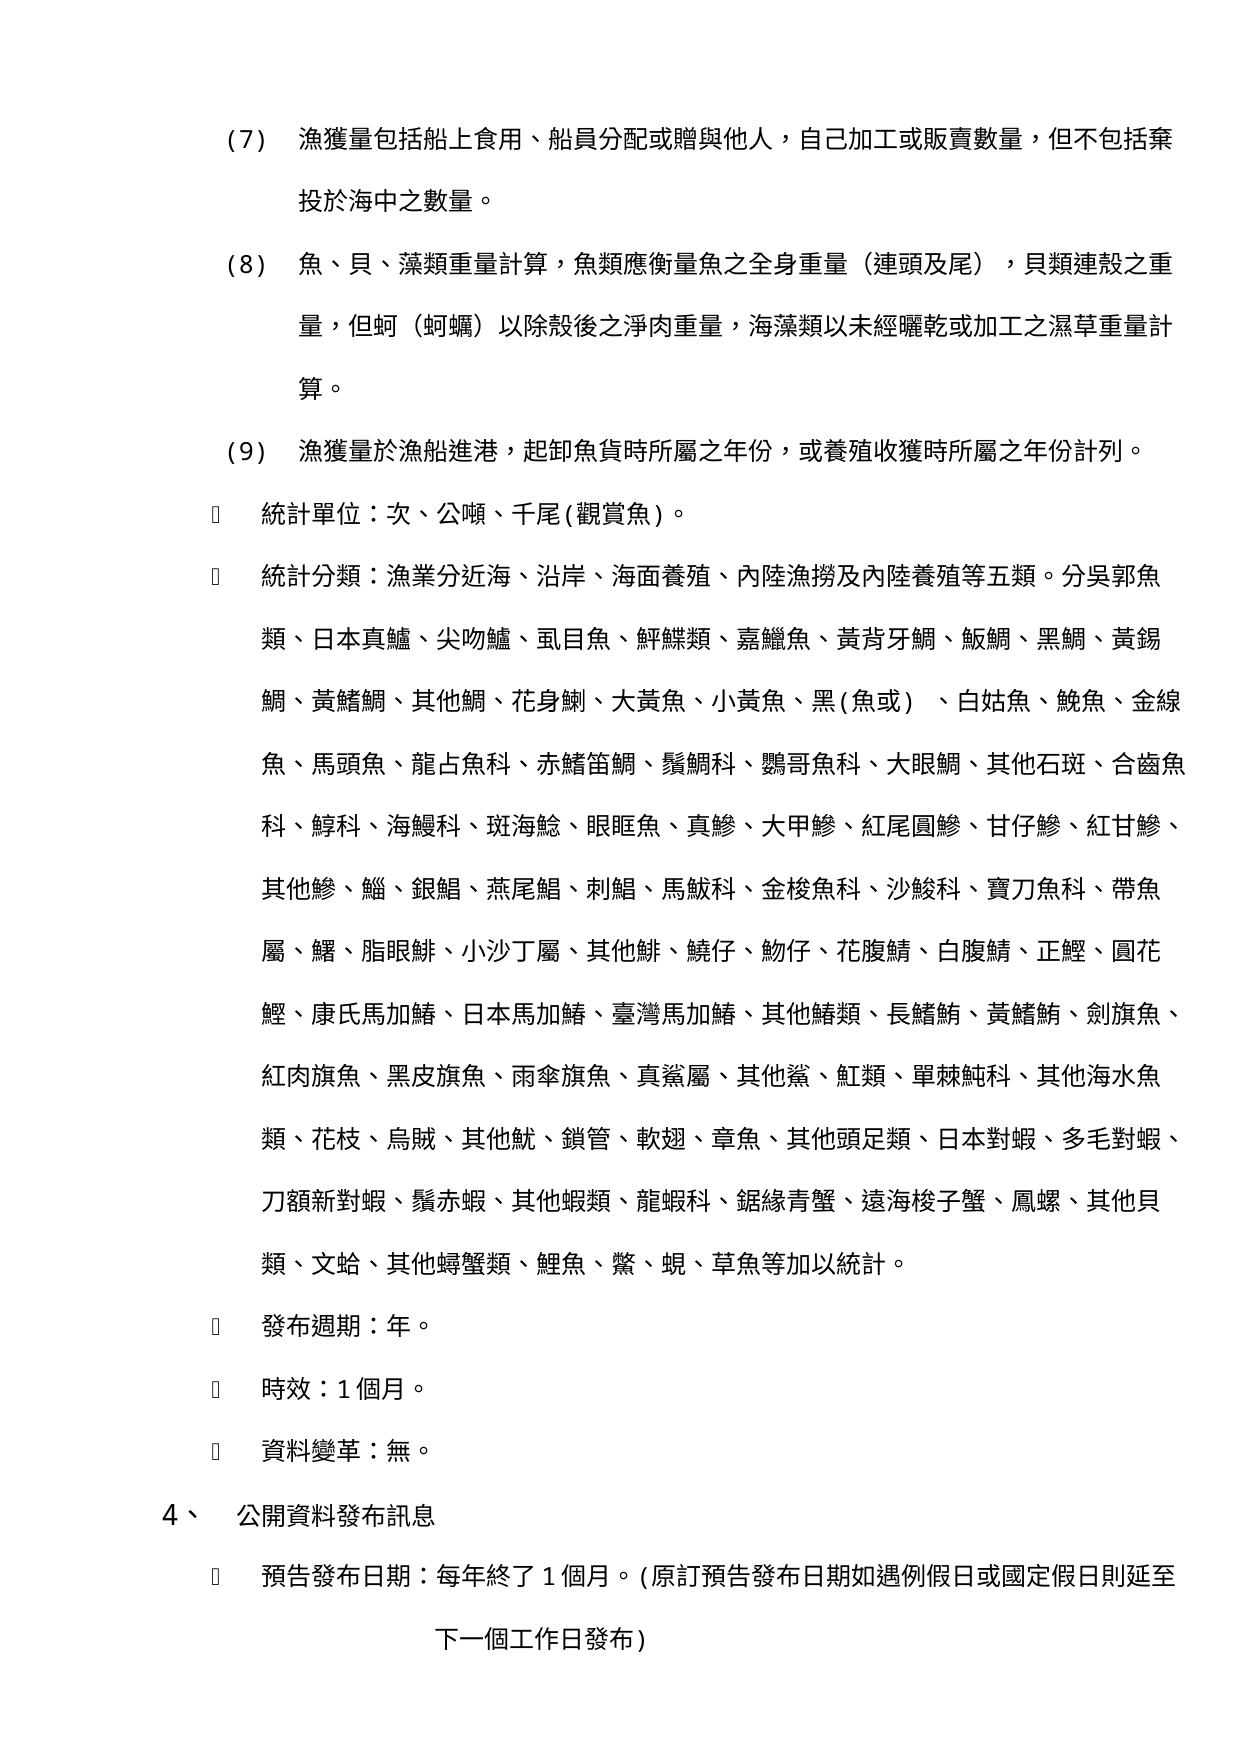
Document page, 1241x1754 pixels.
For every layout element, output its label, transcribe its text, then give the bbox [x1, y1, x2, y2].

table_header 統計資料背景說明 資料種類：漁業統計 資料項目：臺中市北區近海、沿岸漁業、海面養殖、內陸漁撈、內陸養殖漁業生產量 發布及編製機關單位 ＊發布機關、單位：臺中市北區區公所會計室 ＊編製單位： 臺中市北區區公所公用及建設課 ＊聯絡電話：04-22314031#214 ＊傳真：04-22368995 ＊電子信箱：north30100@taichung.gov.tw 發布形式 口頭： （ ）記者會或說明會 書面： （ ）新聞稿 （ ）報表 （ ）書刊，刊名： ＊電子媒體： （ ）線上書刊及資料庫， 網址： （ ）磁片 （ ）光碟片 （V）其他(報表) 資料範圍、週期及時效 統計地區範圍及對象：在本區境內所生產，或漁船以本區港口為根據地，所捕獲之魚、貝類及本國籍漁船以外國港口為根據地，所生產之魚、貝類均為統計對象。 統計標準時間：以每年1月1日至12月31日之事實為準。 統計項目定義： 近海漁業：指使用動力漁船在我國經濟海域（12浬～200浬）內從 事漁撈作業者。 巾著網漁業：指使用動力漁船二艘（臺灣地區均為二艘式）以上在近海合力使用長方形漁網包圍魚群之作業。 鯖鰺圍網漁業：指使用動力漁船船團（主船、燈船及運搬船組成）在近海合力使用漁網包圍魚群之作業。 棒受網漁業：指使用漁船將其箕狀網具用竹竿等敷設於船艉，用燈光或餌料將魚群誘入網內而捕獲之作業。 中小拖網：指使用動力漁船一艘或二艘按照單船拖網或雙船拖網漁法作業者。 刺網漁業（包括流刺網）：指使用動力漁船，將網橫遮水流，以待魚群刺上漁網而捕獲之作業。 扒網漁業：指使用動力漁船一艘，配合小艇或燈船，合力使用有囊類為圍網包圍魚群之作業。 其他網漁業：指使用動力漁船從事近海不屬上列之網具作業。 鮪延繩釣漁業：使用動力漁船，主要為釣捕近海鮪魚之延繩釣漁業。 雜魚延繩釣漁業：指用漁船以一主幹繩結附數條浮標繩、支繩及釣鉤進行雜魚類（鯛、白帶、石斑、鯖鰺、紅目鰱、石狗公等）之釣捕作業。 曳繩釣漁業：使用動力漁船一艘，於船尾拖曳釣繩，繩之末端結釣鉤，曳行海中釣捕魚類之作業。 一支釣漁業：使用漁船一艘，釣線一根或數根，並結釣鉤於線上，從事釣捕水產生物之作業。 其他釣漁業：指在近海使用不屬上列之釣具作業。 籠具漁業：係指利用籠、筒、籃、壺等器具，於內設置餌料、樹枝或稻草等，誘捕水產生物入籠之漁業。 珊瑚漁業：使用動力漁船，以網地投入海中，纏捕珊瑚而採獲之作業。 飛魚卵漁業：係指漁船經核准捕撈飛魚卵為對象之漁業。 其他：指不屬以上各項之近海漁撈作業。 沿岸漁業：指使用或不使用船筏在我國領海（12海浬）內從事漁業者。 定置漁具漁業：指於特定水域利用築磯、設柵或設置漁具等方法，以採捕水產動物之作業。 地曳網漁業（包括小型曳網）：使用舢舨或漁筏一艘以上，自海岸向海面作半圓形或半橢圓形之投網，再將漁網牽引至陸上之作業。 焚寄網(火誘網)漁業：指使用多艘船筏，作為燈船或網船，在夜間利用燈光誘集魚群後捕撈之作業。 刺網漁業：使用舢舨或漁筏，操作與近海漁業中之刺網相同。 追逐網：指使用兩艘或以上漁船，由漁夫入水或用工具驅逐魚群進入網內而捕獲之作業。 流袋網：網具似拖網，兩袖端與浮子綱各結附一大型浮具，使網具漂浮水面而向下展開，以過濾順潮流入網魚群之作業。 櫻花蝦漁業：係指漁船經核准捕撈櫻花蝦為對象之漁業。 魩鱙漁業：係指漁船經核准捕撈魩鱙為對象之漁業。 赤尾青蝦漁業：係指使用漁船從事以捕撈赤尾青蝦為對象之作業。 其他網漁業：使用舢舨、漁筏或不使用船筏從事不屬上列各項之網具作業。 一支釣漁業：使用舢舨、漁筏或不使用船筏，操作與近海漁業中之一支釣相同。 雜魚延繩釣漁業：指使用船筏以一主幹繩結附數條浮標繩、支繩及釣鉤進行魚類之釣捕作業。 其他釣漁業：使用舢舨或漁筏從事不屬上列各項之釣具作業。 鏢旗魚漁業：使用動力漁船一艘，以鏢槍鏢捕魚類之作業。 遊漁漁業：在沿岸從事海釣、潛水、於滿潮採捕等之作業。 籠具：指利用籠、筒、籃、壺等器具，於內設置餌料或陷阱，誘捕水產生物入籠之漁業。 其他：使用舢舨或漁筏從事不屬於以上各項之沿岸捕撈作業。 海面養殖業：指在高潮線外從事水產動植物之養育或蓄養作業者。 淺海養殖業：利用潮間帶及低潮線以外之淺海區域，以養殖水產生物之作業。 箱網養殖業：在干潮線至外海處，使用箱網以養殖水產生物之作業。 其他：不屬上列各項之海面養殖作業。 內陸漁撈業：在內水從事水產動植物之採捕作業。 河川漁撈業：使用動力或無動力漁船或不使用船筏在河川採捕水產生物之作業。 水庫漁撈業：使用動力或無動力漁船或不使用船筏在水庫採捕水產生物之作業。 其他：不屬於以上各項之內陸漁撈作業。 內陸養殖業：在高潮線內從事水產動植物之養育或蓄養作業者。 鹹水魚塭養殖業：在沿海地區，引灌海水，以繁殖水產生物之作業。 淡水魚塭養殖業：利用土地圍築堤岸，使用經常蓄積淡水達一定深度，專供集約方養殖水產生物之作業，但不包括粗放式養殖水產生物之湖沼、水庫。 箱網養殖業：利用水庫、湖沼設置箱網，以養殖水產生物之作業。 觀賞魚養殖業：利用固定水域供寵物飼養或觀賞性之水生動、植物。 其他：利用灌溉用等之池、埤、湖、沼、水庫等養殖水產生物之作業。 本市漁業產量統計，採屬地統計，如在本市起卸魚貨，不論其漁船屬於何縣市所有，其魚貨均列為本市之生產量，養殖漁業之生產量即列入其養殖場地所屬縣市之生產量。 漁獲量包括船上食用、船員分配或贈與他人，自己加工或販賣數量，但不包括棄投於海中之數量。 魚、貝、藻類重量計算，魚類應衡量魚之全身重量（連頭及尾），貝類連殼之重量，但蚵（蚵蠣）以除殼後之淨肉重量，海藻類以未經曬乾或加工之濕草重量計算。 漁獲量於漁船進港，起卸魚貨時所屬之年份，或養殖收獲時所屬之年份計列。 統計單位：次、公噸、千尾(觀賞魚)。 統計分類：漁業分近海、沿岸、海面養殖、內陸漁撈及內陸養殖等五類。分吳郭魚類、日本真鱸、尖吻鱸、虱目魚、鮃鰈類、嘉鱲魚、黃背牙鯛、魬鯛、黑鯛、黃錫鯛、黃鰭鯛、其他鯛、花身鯻、大黃魚、小黃魚、黑(魚或) 、白姑魚、鮸魚、金線魚、馬頭魚、龍占魚科、赤鰭笛鯛、鬚鯛科、鸚哥魚科、大眼鯛、其他石斑、合齒魚科、鯙科、海鰻科、斑海鯰、眼眶魚、真鰺、大甲鰺、紅尾圓鰺、甘仔鰺、紅甘鰺、其他鰺、鯔、銀鯧、燕尾鯧、刺鯧、馬鮁科、金梭魚科、沙鮻科、寶刀魚科、帶魚屬、鱰、脂眼鯡、小沙丁屬、其他鯡、鱙仔、魩仔、花腹鯖、白腹鯖、正鰹、圓花鰹、康氏馬加鰆、日本馬加鰆、臺灣馬加鰆、其他鰆類、長鰭鮪、黃鰭鮪、劍旗魚、紅肉旗魚、黑皮旗魚、雨傘旗魚、真鯊屬、其他鯊、魟類、單棘魨科、其他海水魚類、花枝、烏賊、其他魷、鎖管、軟翅、章魚、其他頭足類、日本對蝦、多毛對蝦、刀額新對蝦、鬚赤蝦、其他蝦類、龍蝦科、鋸緣青蟹、遠海梭子蟹、鳳螺、其他貝類、文蛤、其他蟳蟹類、鯉魚、鱉、蜆、草魚等加以統計。 發布週期：年。 時效：1個月。 資料變革：無。 公開資料發布訊息 預告發布日期：每年終了1個月。(原訂預告發布日期如遇例假日或國定假日則延至下一個工作日發布) 同步發送單位：臺中市政府主計處。 資料品質 統計指標編製方法與資料來源說明：本所公用及建設課依據近海、沿岸漁業、海面養殖、內陸漁撈、內陸養殖漁業生產量資料編製。 統計資料交叉查核及確保資料合理性之機制：由電腦系統自動進行加總交叉查核。 須注意及預定改變之事項：表號20341-02-01-3。 其他事項：無。 [150, 96, 1209, 1658]
